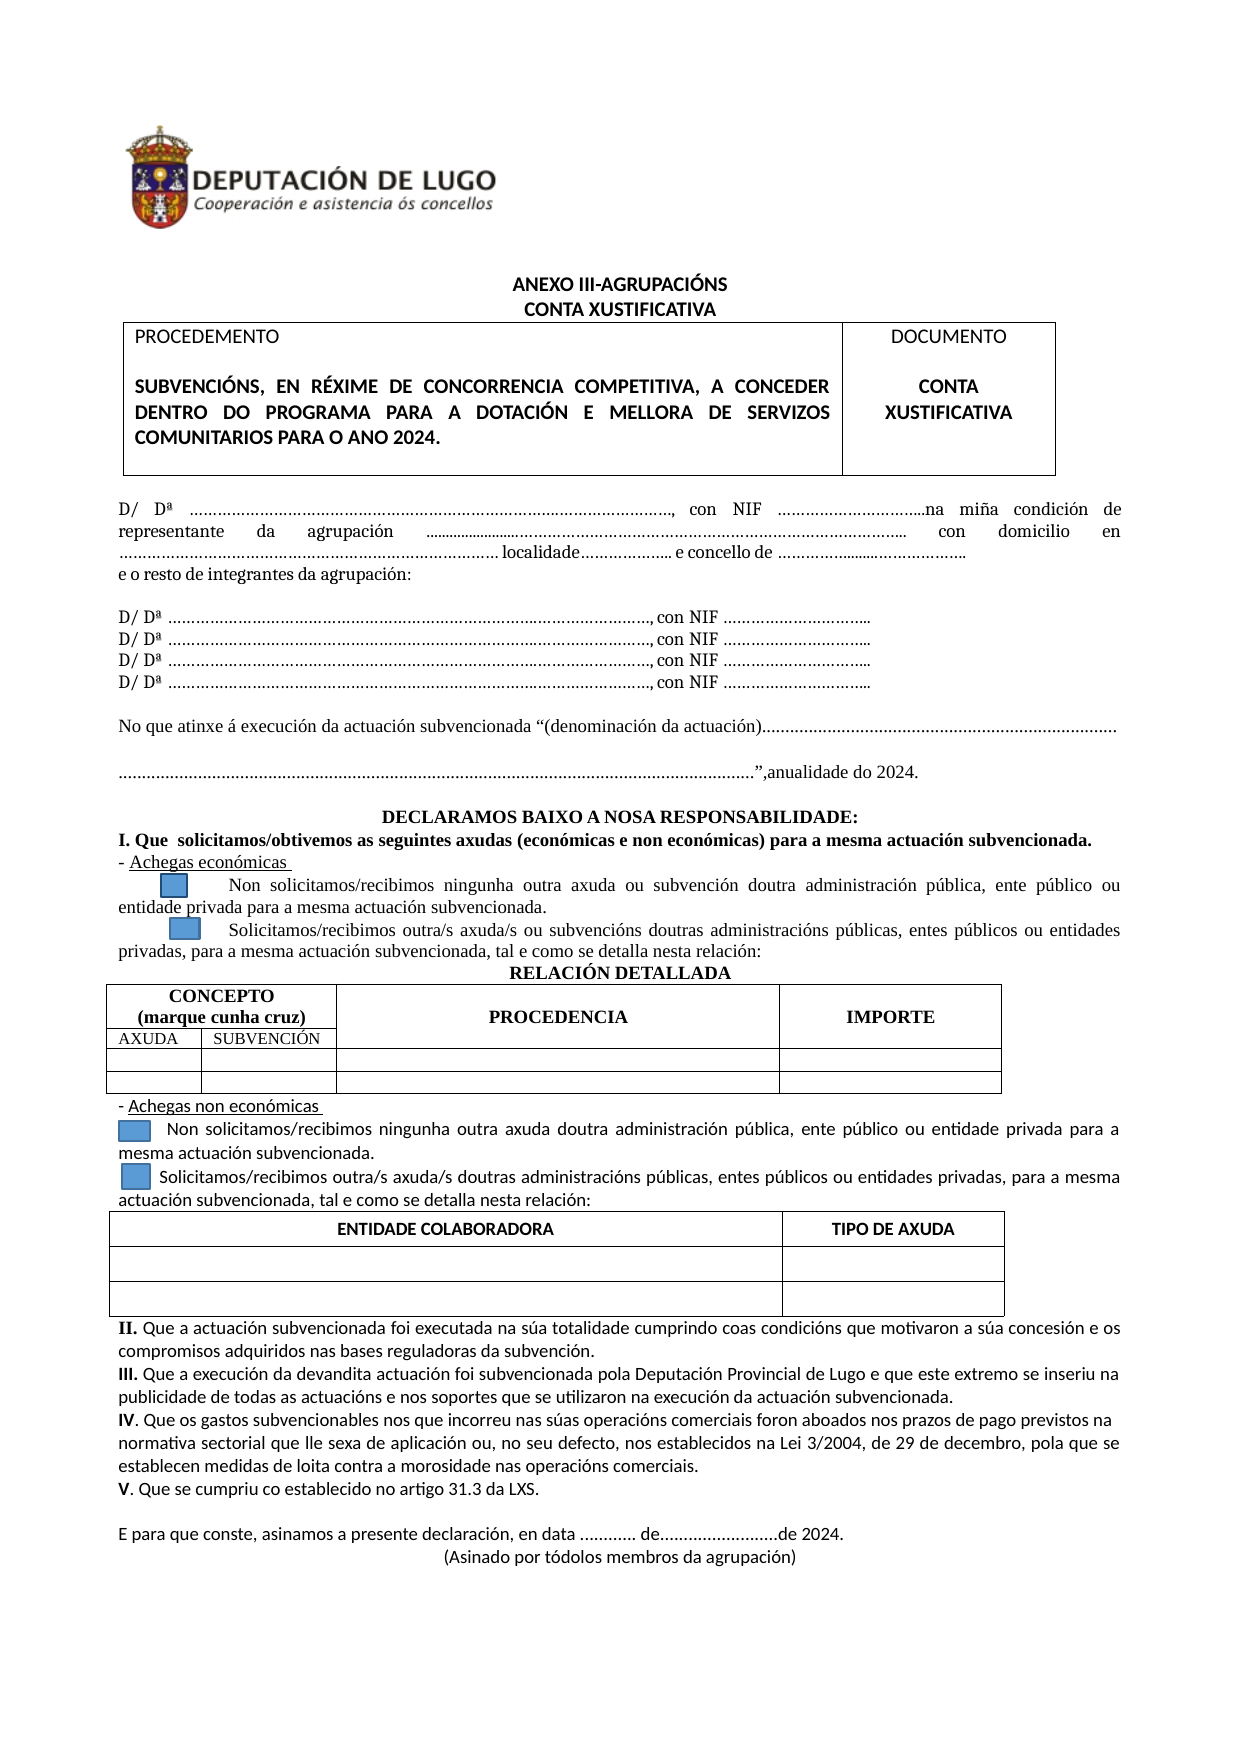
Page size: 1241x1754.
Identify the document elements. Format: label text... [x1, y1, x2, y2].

table_cell [780, 1072, 1001, 1093]
table_header ENTIDADE COLABORADORA [110, 1212, 782, 1246]
text normativa sectorial que lle sexa de aplicación ou, no seu defecto, nos establecidos na Lei 3/2004, de 29 de decembro, pola que se establecen medidas de loita contra a morosidade nas operacións comerciais. [118, 1431, 1122, 1477]
table_cell [783, 1247, 1004, 1281]
text D/ Dª …………………………………………………………………….……………………, con NIF ………………………….. [118, 607, 1122, 628]
text DECLARAMOS BAIXO A NOSA RESPONSABILIDADE: [118, 806, 1122, 827]
text IV. Que os gastos subvencionables nos que incorreu nas súas operacións comerciais foron aboados nos prazos de pago previstos na [118, 1408, 1122, 1431]
text - Achegas económicas [118, 851, 1122, 873]
table_header DOCUMENTO CONTA XUSTIFICATIVA [843, 323, 1055, 475]
table_cell [107, 1049, 201, 1071]
text E para que conste, asinamos a presente declaración, en data ............ de.........................de 2024. [118, 1522, 1122, 1545]
text ANEXO III-AGRUPACIÓNS [118, 271, 1122, 296]
text Solicitamos/recibimos outra/s axuda/s ou subvencións doutras administracións públicas, entes públicos ou entidades privadas, para a mesma actuación subvencionada, tal e como se detalla nesta relación: [118, 919, 1122, 962]
text ........................................................................................................................................”,anualidade do 2024. [118, 761, 1122, 782]
table_cell AXUDA [107, 1029, 201, 1048]
text (Asinado por tódolos membros da agrupación) [118, 1545, 1122, 1568]
text Non solicitamos/recibimos ningunha outra axuda doutra administración pública, ente público ou entidade privada para a mesma actuación subvencionada. [118, 1117, 1122, 1164]
text Solicitamos/recibimos outra/s axuda/s doutras administracións públicas, entes públicos ou entidades privadas, para a mesma actuación subvencionada, tal e como se detalla nesta relación: [118, 1165, 1122, 1211]
table_cell [202, 1072, 336, 1093]
picture [118, 118, 506, 242]
table_header PROCEDEMENTO SUBVENCIÓNS, EN RÉXIME DE CONCORRENCIA COMPETITIVA, A CONCEDER DENTRO DO PROGRAMA PARA A DOTACIÓN E MELLORA DE SERVIZOS COMUNITARIOS PARA O ANO 2024. [124, 323, 842, 475]
text RELACIÓN DETALLADA [118, 962, 1122, 983]
text III. Que a execución da devandita actuación foi subvencionada pola Deputación Provincial de Lugo e que este extremo se inseriu na publicidade de todas as actuacións e nos soportes que se utilizaron na execución da actuación subvencionada. [118, 1362, 1122, 1408]
text I. Que solicitamos/obtivemos as seguintes axudas (económicas e non económicas) para a mesma actuación subvencionada. [118, 828, 1122, 850]
text No que atinxe á execución da actuación subvencionada “(denominación da actuación)............................................................................ [118, 715, 1122, 737]
table_cell [337, 1072, 779, 1093]
table_header PROCEDENCIA [337, 985, 779, 1048]
text D/ Dª …………………………………………………………………….……………………, con NIF ………………………….. [118, 628, 1122, 650]
text D/ Dª …………………………………………………………………….……………………, con NIF …………………………..na miña condición de representante da agrupación ........................……………………………………………………………………….. con domicilio en ……………………………………………………………………… localidade……………….. e concello de ……………........………………. [118, 499, 1122, 563]
text D/ Dª …………………………………………………………………….……………………, con NIF ………………………….. [118, 671, 1122, 693]
text - Achegas non económicas [118, 1094, 1122, 1117]
table_cell [107, 1072, 201, 1093]
table_cell SUBVENCIÓN [202, 1029, 336, 1048]
text CONTA XUSTIFICATIVA [118, 296, 1122, 322]
table_cell [202, 1049, 336, 1071]
text e o resto de integrantes da agrupación: [118, 563, 1122, 585]
table_header CONCEPTO (marque cunha cruz) [107, 985, 336, 1028]
text V. Que se cumpriu co establecido no artigo 31.3 da LXS. [118, 1477, 1122, 1499]
table_header TIPO DE AXUDA [783, 1212, 1004, 1246]
table_cell [783, 1282, 1004, 1316]
table_cell [110, 1247, 782, 1281]
table_cell [780, 1049, 1001, 1071]
table_header IMPORTE [780, 985, 1001, 1048]
table_cell [110, 1282, 782, 1316]
table_cell [337, 1049, 779, 1071]
text II. Que a actuación subvencionada foi executada na súa totalidade cumprindo coas condicións que motivaron a súa concesión e os compromisos adquiridos nas bases reguladoras da subvención. [118, 1316, 1122, 1362]
text Non solicitamos/recibimos ningunha outra axuda ou subvención doutra administración pública, ente público ou entidade privada para a mesma actuación subvencionada. [118, 874, 1122, 918]
text D/ Dª …………………………………………………………………….……………………, con NIF ………………………….. [118, 650, 1122, 671]
